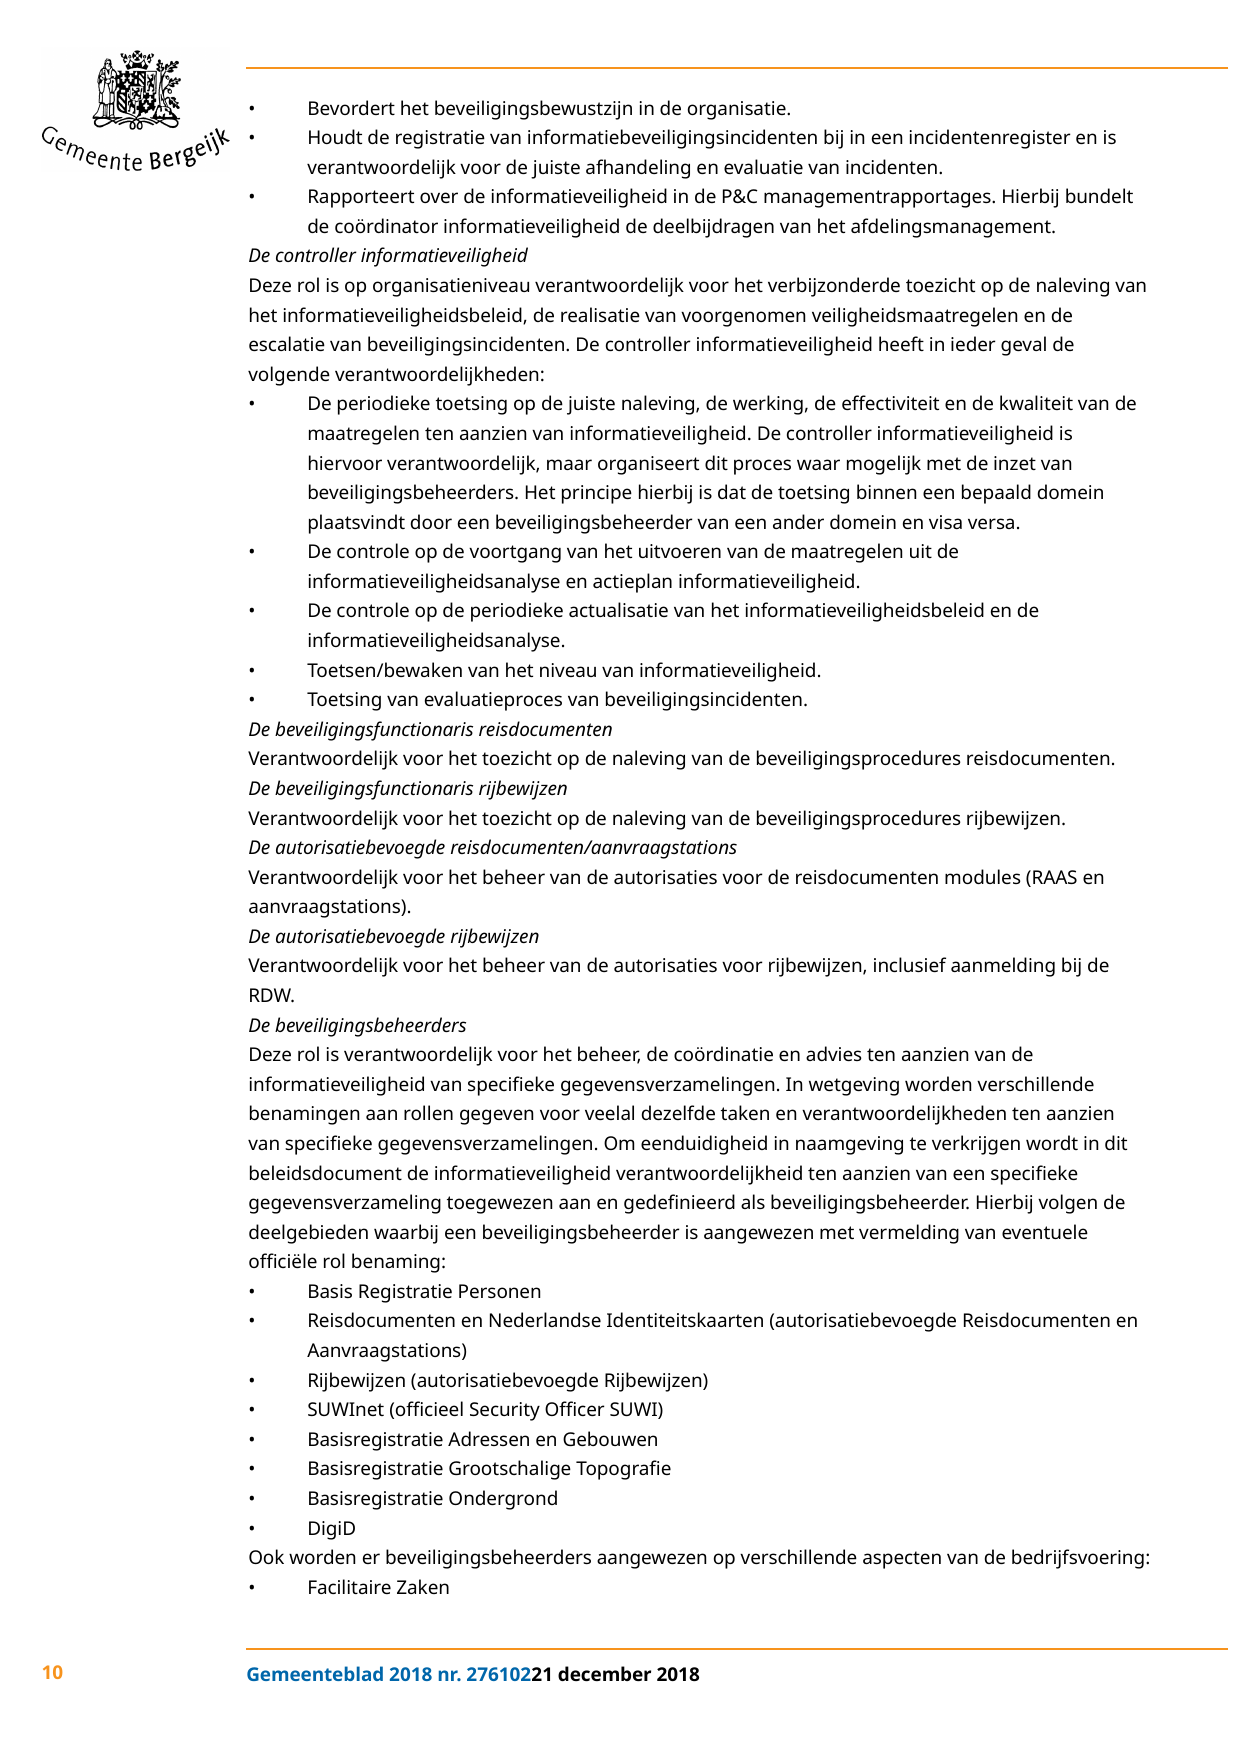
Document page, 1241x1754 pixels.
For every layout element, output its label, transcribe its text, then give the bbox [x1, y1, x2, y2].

list Basisregistratie Ondergrond [248, 1485, 1152, 1511]
text Verantwoordelijk voor het toezicht op de naleving van de beveiligingsprocedures reisdocumenten. [248, 746, 1152, 771]
list Houdt de registratie van informatiebeveiligingsincidenten bij in een incidentenregister en is verantwoordelijk voor de juiste afhandeling en evaluatie van incidenten. [248, 124, 1152, 180]
text De beveiligingsfunctionaris rijbewijzen [248, 775, 1152, 801]
list Basisregistratie Grootschalige Topografie [248, 1456, 1152, 1481]
list Basisregistratie Adressen en Gebouwen [248, 1426, 1152, 1452]
list Rapporteert over de informatieveiligheid in de P&C managementrapportages. Hierbij bundelt de coördinator informatieveiligheid de deelbijdragen van het afdelingsmanagement. [248, 183, 1152, 239]
list Bevordert het beveiligingsbewustzijn in de organisatie. [248, 95, 1152, 121]
text Verantwoordelijk voor het beheer van de autorisaties voor rijbewijzen, inclusief aanmelding bij de RDW. [248, 953, 1152, 1008]
list Toetsing van evaluatieproces van beveiligingsincidenten. [248, 686, 1152, 712]
list SUWInet (officieel Security Officer SUWI) [248, 1396, 1152, 1422]
list Basis Registratie Personen [248, 1278, 1152, 1304]
list Facilitaire Zaken [248, 1574, 1152, 1600]
text De beveiligingsbeheerders [248, 1012, 1152, 1038]
text Verantwoordelijk voor het toezicht op de naleving van de beveiligingsprocedures rijbewijzen. [248, 805, 1152, 831]
text De autorisatiebevoegde reisdocumenten/aanvraagstations [248, 834, 1152, 860]
text Verantwoordelijk voor het beheer van de autorisaties voor de reisdocumenten modules (RAAS en aanvraagstations). [248, 864, 1152, 919]
list Rijbewijzen (autorisatiebevoegde Rijbewijzen) [248, 1367, 1152, 1393]
list De controle op de voortgang van het uitvoeren van de maatregelen uit de informatieveiligheidsanalyse en actieplan informatieveiligheid. [248, 538, 1152, 594]
text Deze rol is verantwoordelijk voor het beheer, de coördinatie en advies ten aanzien van de informatieveiligheid van specifieke gegevensverzamelingen. In wetgeving worden verschillende benamingen aan rollen gegeven voor veelal dezelfde taken en verantwoordelijkheden ten aanzien van specifieke gegevensverzamelingen. Om eenduidigheid in naamgeving te verkrijgen wordt in dit beleidsdocument de informatieveiligheid verantwoordelijkheid ten aanzien van een specifieke gegevensverzameling toegewezen aan en gedefinieerd als beveiligingsbeheerder. Hierbij volgen de deelgebieden waarbij een beveiligingsbeheerder is aangewezen met vermelding van eventuele officiële rol benaming: [248, 1041, 1152, 1274]
picture [41, 47, 231, 172]
list Reisdocumenten en Nederlandse Identiteitskaarten (autorisatiebevoegde Reisdocumenten en Aanvraagstations) [248, 1308, 1152, 1363]
text De controller informatieveiligheid [248, 243, 1152, 268]
list De periodieke toetsing op de juiste naleving, de werking, de effectiviteit en de kwaliteit van de maatregelen ten aanzien van informatieveiligheid. De controller informatieveiligheid is hiervoor verantwoordelijk, maar organiseert dit proces waar mogelijk met de inzet van beveiligingsbeheerders. Het principe hierbij is dat de toetsing binnen een bepaald domein plaatsvindt door een beveiligingsbeheerder van een ander domein en visa versa. [248, 391, 1152, 535]
list Toetsen/bewaken van het niveau van informatieveiligheid. [248, 657, 1152, 683]
text De autorisatiebevoegde rijbewijzen [248, 923, 1152, 949]
list De controle op de periodieke actualisatie van het informatieveiligheidsbeleid en de informatieveiligheidsanalyse. [248, 598, 1152, 653]
text De beveiligingsfunctionaris reisdocumenten [248, 716, 1152, 742]
list DigiD [248, 1515, 1152, 1541]
text Deze rol is op organisatieniveau verantwoordelijk voor het verbijzonderde toezicht op de naleving van het informatieveiligheidsbeleid, de realisatie van voorgenomen veiligheidsmaatregelen en de escalatie van beveiligingsincidenten. De controller informatieveiligheid heeft in ieder geval de volgende verantwoordelijkheden: [248, 272, 1152, 387]
text Ook worden er beveiligingsbeheerders aangewezen op verschillende aspecten van de bedrijfsvoering: [248, 1544, 1152, 1570]
